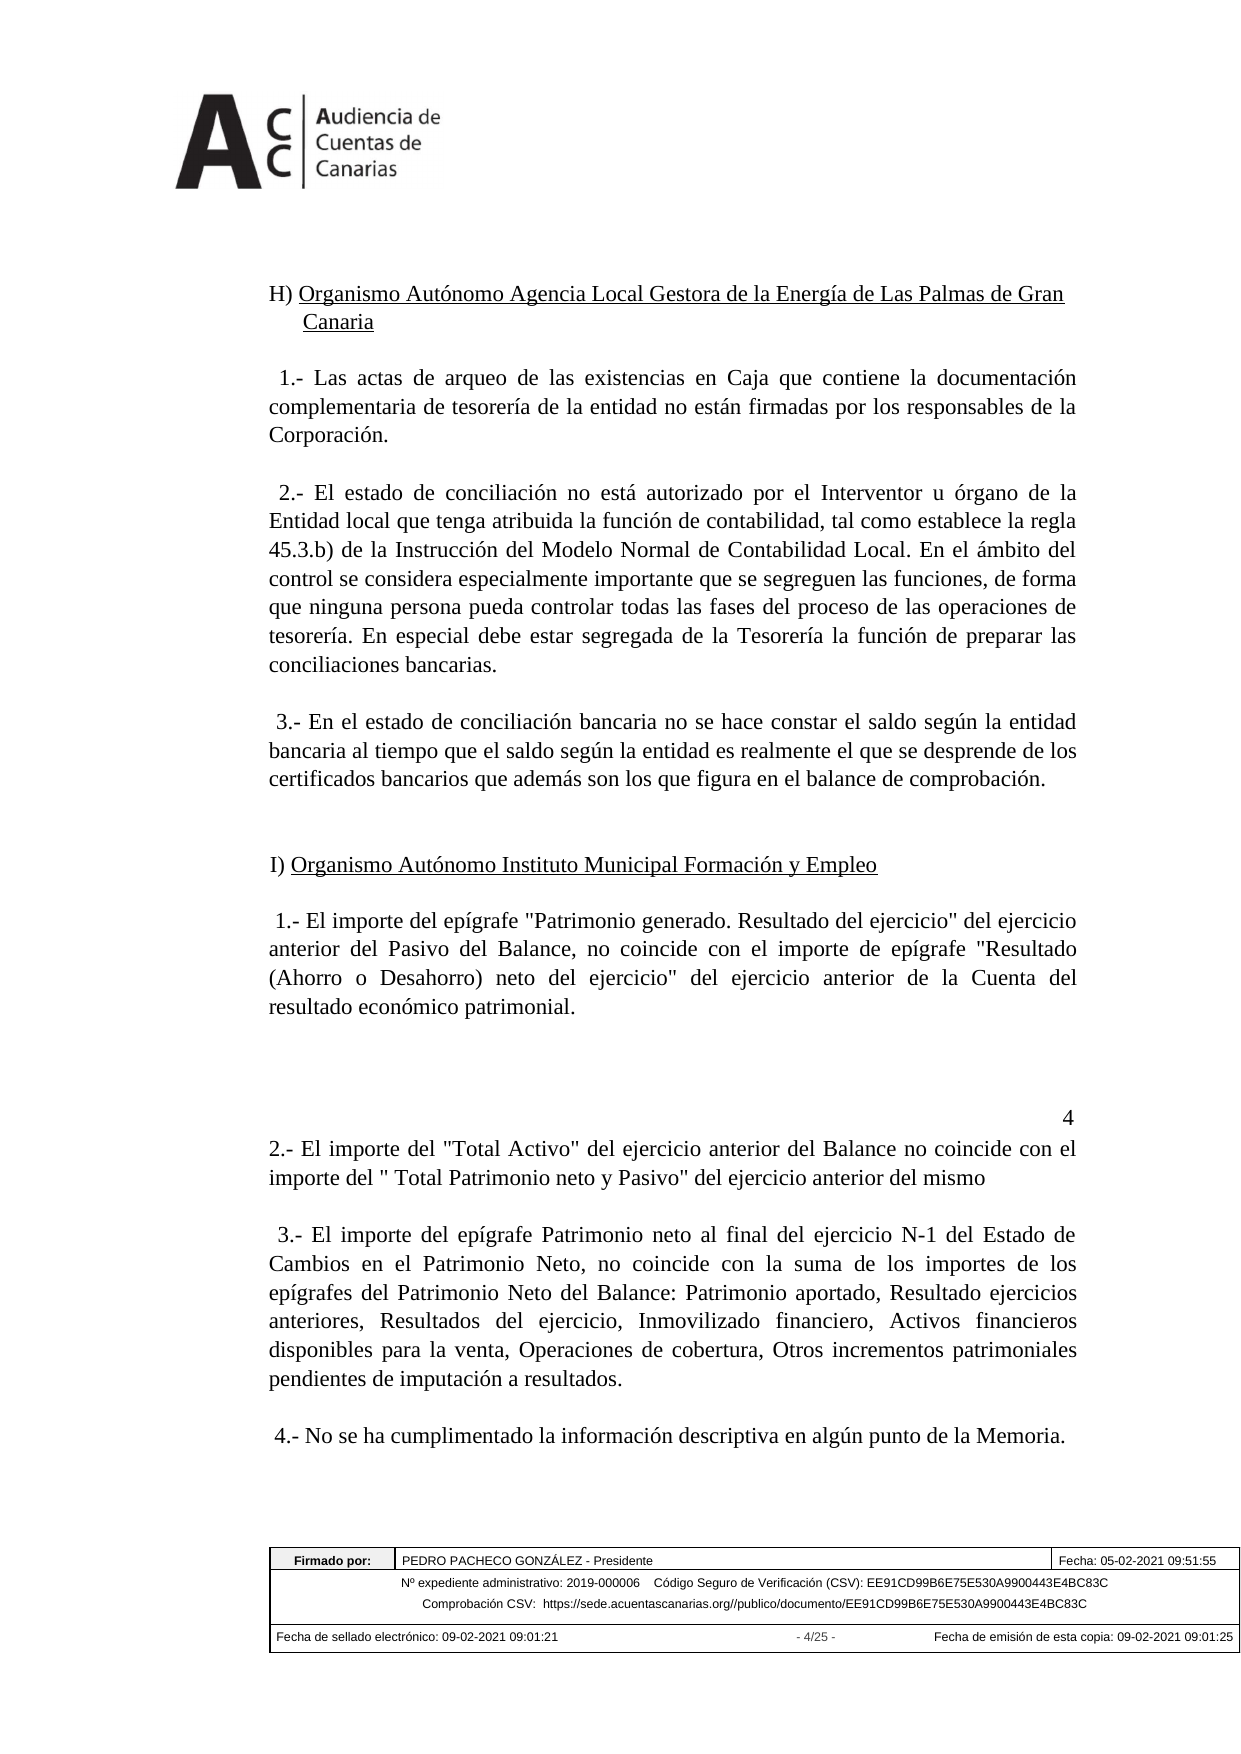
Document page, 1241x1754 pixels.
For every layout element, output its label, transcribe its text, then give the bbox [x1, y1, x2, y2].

subtitle H) Organismo Autónomo Agencia Local Gestora de la Energía de Las Palmas de Gran Canaria [268, 280, 1078, 334]
text 4.- No se ha cumplimentado la información descriptiva en algún punto de la Memoria. [268, 1422, 1078, 1448]
text 4 [270, 1104, 1079, 1131]
text 2.- El importe del "Total Activo" del ejercicio anterior del Balance no coincide con el importe del " Total Patrimonio neto y Pasivo" del ejercicio anterior del mismo [268, 1135, 1078, 1190]
text 3.- El importe del epígrafe Patrimonio neto al final del ejercicio N-1 del Estado de Cambios en el Patrimonio Neto, no coincide con la suma de los importes de los epígrafes del Patrimonio Neto del Balance: Patrimonio aportado, Resultado ejercicios anteriores, Resultados del ejercicio, Inmovilizado financiero, Activos financieros disponibles para la venta, Operaciones de cobertura, Otros incrementos patrimoniales pendientes de imputación a resultados. [268, 1221, 1078, 1391]
text 2.- El estado de conciliación no está autorizado por el Interventor u órgano de la Entidad local que tenga atribuida la función de contabilidad, tal como establece la regla 45.3.b) de la Instrucción del Modelo Normal de Contabilidad Local. En el ámbito del control se considera especialmente importante que se segreguen las funciones, de forma que ninguna persona pueda controlar todas las fases del proceso de las operaciones de tesorería. En especial debe estar segregada de la Tesorería la función de preparar las conciliaciones bancarias. [268, 479, 1078, 677]
text 1.- El importe del epígrafe "Patrimonio generado. Resultado del ejercicio" del ejercicio anterior del Pasivo del Balance, no coincide con el importe de epígrafe "Resultado (Ahorro o Desahorro) neto del ejercicio" del ejercicio anterior de la Cuenta del resultado económico patrimonial. [268, 907, 1078, 1019]
text 3.- En el estado de conciliación bancaria no se hace constar el saldo según la entidad bancaria al tiempo que el saldo según la entidad es realmente el que se desprende de los certificados bancarios que además son los que figura en el balance de comprobación. [268, 708, 1078, 792]
subtitle I) Organismo Autónomo Instituto Municipal Formación y Empleo [269, 851, 1078, 877]
text 1.- Las actas de arqueo de las existencias en Caja que contiene la documentación complementaria de tesorería de la entidad no están firmadas por los responsables de la Corporación. [268, 364, 1078, 448]
